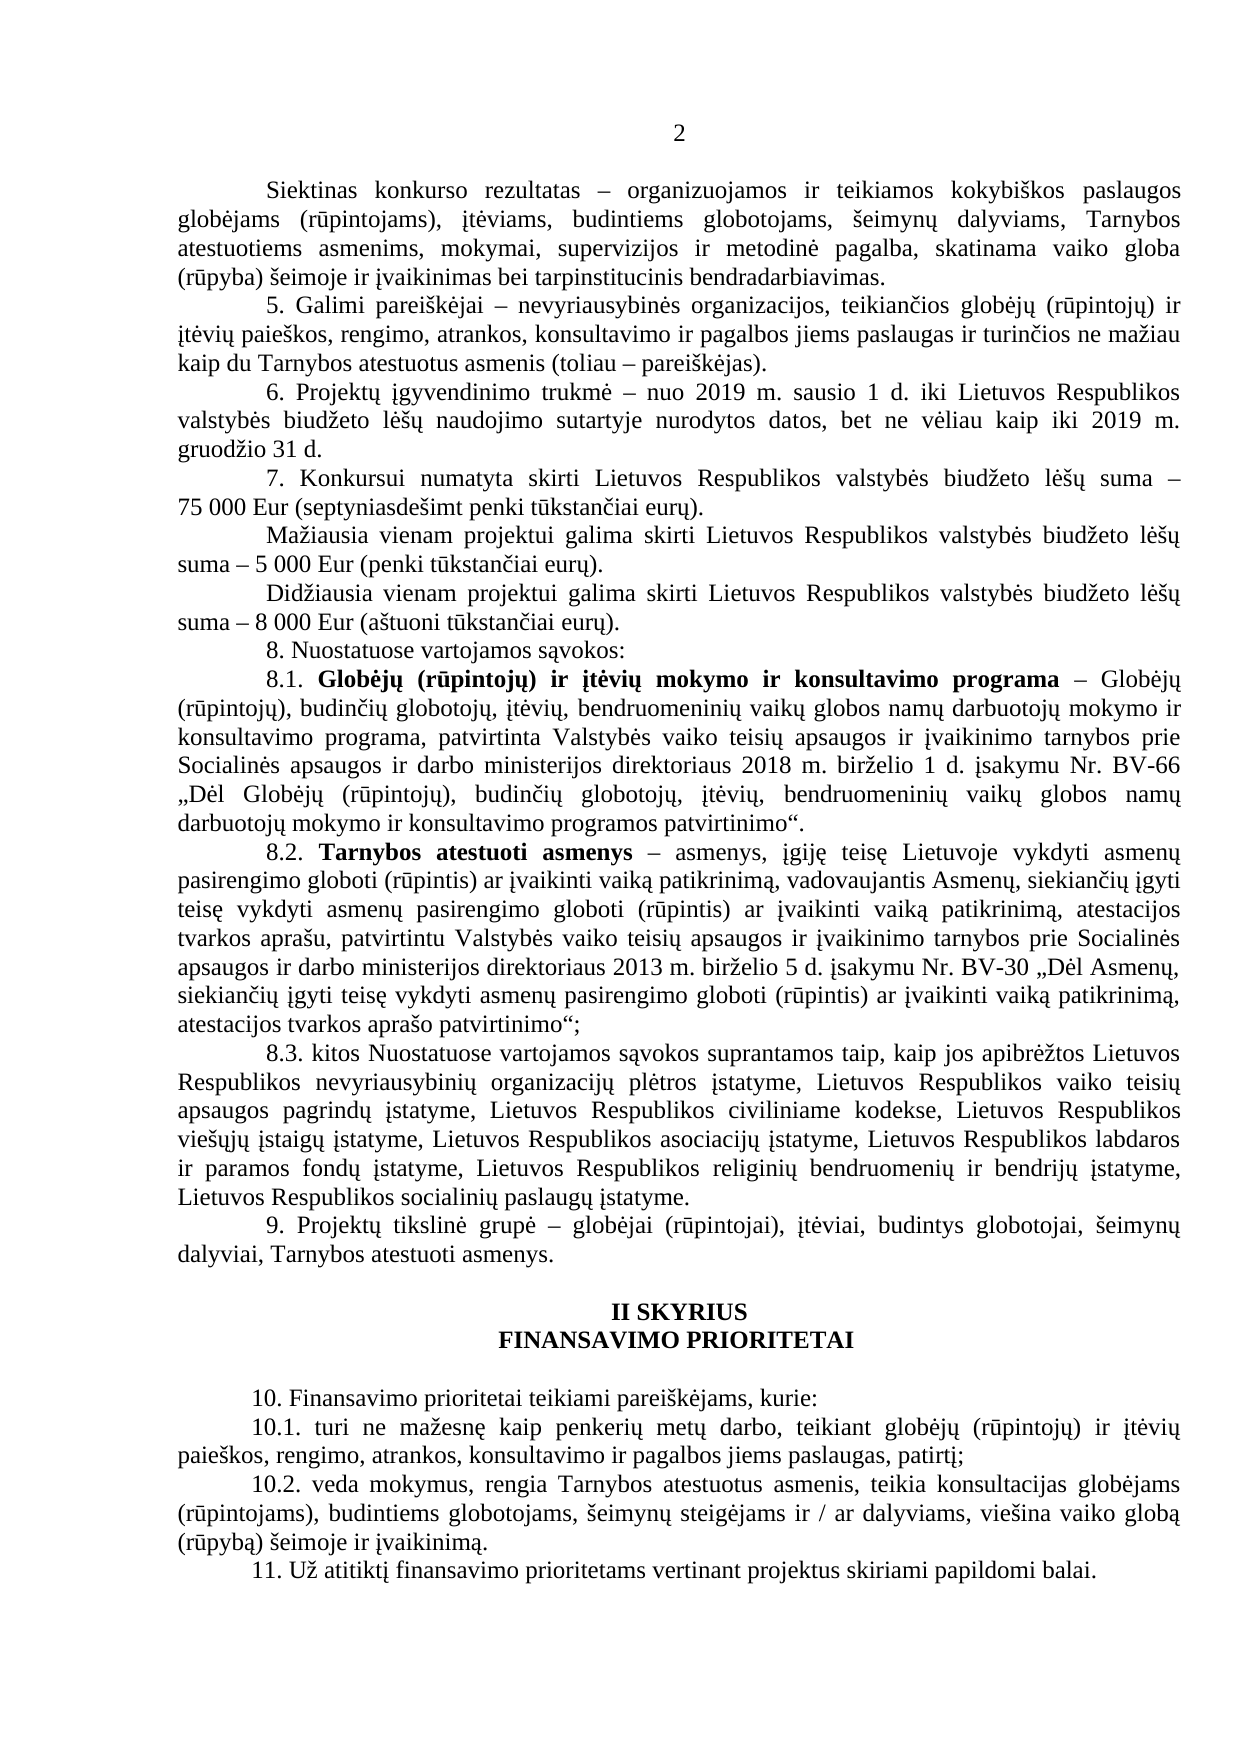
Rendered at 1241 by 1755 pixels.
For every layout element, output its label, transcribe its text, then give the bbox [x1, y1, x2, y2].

text Mažiausia vienam projektui galima skirti Lietuvos Respublikos valstybės biudžeto lėšų suma – 5 000 Eur (penki tūkstančiai eurų). [177, 521, 1181, 578]
text 6. Projektų įgyvendinimo trukmė – nuo 2019 m. sausio 1 d. iki Lietuvos Respublikos valstybės biudžeto lėšų naudojimo sutartyje nurodytos datos, bet ne vėliau kaip iki 2019 m. gruodžio 31 d. [177, 377, 1181, 463]
text 9. Projektų tikslinė grupė – globėjai (rūpintojai), įtėviai, budintys globotojai, šeimynų dalyviai, Tarnybos atestuoti asmenys. [177, 1211, 1181, 1268]
text FINANSAVIMO PRIORITETAI [177, 1326, 1181, 1354]
text 10.1. turi ne mažesnę kaip penkerių metų darbo, teikiant globėjų (rūpintojų) ir įtėvių paieškos, rengimo, atrankos, konsultavimo ir pagalbos jiems paslaugas, patirtį; [177, 1412, 1181, 1469]
text 7. Konkursui numatyta skirti Lietuvos Respublikos valstybės biudžeto lėšų suma – 75 000 Eur (septyniasdešimt penki tūkstančiai eurų). [177, 463, 1181, 521]
text Siektinas konkurso rezultatas – organizuojamos ir teikiamos kokybiškos paslaugos globėjams (rūpintojams), įtėviams, budintiems globotojams, šeimynų dalyviams, Tarnybos atestuotiems asmenims, mokymai, supervizijos ir metodinė pagalba, skatinama vaiko globa (rūpyba) šeimoje ir įvaikinimas bei tarpinstitucinis bendradarbiavimas. [177, 176, 1181, 291]
text 8. Nuostatuose vartojamos sąvokos: [177, 636, 1181, 664]
text 8.1. Globėjų (rūpintojų) ir įtėvių mokymo ir konsultavimo programa – Globėjų (rūpintojų), budinčių globotojų, įtėvių, bendruomeninių vaikų globos namų darbuotojų mokymo ir konsultavimo programa, patvirtinta Valstybės vaiko teisių apsaugos ir įvaikinimo tarnybos prie Socialinės apsaugos ir darbo ministerijos direktoriaus 2018 m. birželio 1 d. įsakymu Nr. BV-66 „Dėl Globėjų (rūpintojų), budinčių globotojų, įtėvių, bendruomeninių vaikų globos namų darbuotojų mokymo ir konsultavimo programos patvirtinimo“. [177, 664, 1181, 837]
text 5. Galimi pareiškėjai – nevyriausybinės organizacijos, teikiančios globėjų (rūpintojų) ir įtėvių paieškos, rengimo, atrankos, konsultavimo ir pagalbos jiems paslaugas ir turinčios ne mažiau kaip du Tarnybos atestuotus asmenis (toliau – pareiškėjas). [177, 291, 1181, 377]
text II Skyrius [177, 1297, 1181, 1326]
text 10.2. veda mokymus, rengia Tarnybos atestuotus asmenis, teikia konsultacijas globėjams (rūpintojams), budintiems globotojams, šeimynų steigėjams ir / ar dalyviams, viešina vaiko globą (rūpybą) šeimoje ir įvaikinimą. [177, 1469, 1181, 1556]
text Didžiausia vienam projektui galima skirti Lietuvos Respublikos valstybės biudžeto lėšų suma – 8 000 Eur (aštuoni tūkstančiai eurų). [177, 578, 1181, 636]
text 8.3. kitos Nuostatuose vartojamos sąvokos suprantamos taip, kaip jos apibrėžtos Lietuvos Respublikos nevyriausybinių organizacijų plėtros įstatyme, Lietuvos Respublikos vaiko teisių apsaugos pagrindų įstatyme, Lietuvos Respublikos civiliniame kodekse, Lietuvos Respublikos viešųjų įstaigų įstatyme, Lietuvos Respublikos asociacijų įstatyme, Lietuvos Respublikos labdaros ir paramos fondų įstatyme, Lietuvos Respublikos religinių bendruomenių ir bendrijų įstatyme, Lietuvos Respublikos socialinių paslaugų įstatyme. [177, 1038, 1181, 1211]
text 11. Už atitiktį finansavimo prioritetams vertinant projektus skiriami papildomi balai. [177, 1556, 1181, 1584]
text 10. Finansavimo prioritetai teikiami pareiškėjams, kurie: [177, 1383, 1181, 1412]
text 8.2. Tarnybos atestuoti asmenys – asmenys, įgiję teisę Lietuvoje vykdyti asmenų pasirengimo globoti (rūpintis) ar įvaikinti vaiką patikrinimą, vadovaujantis Asmenų, siekiančių įgyti teisę vykdyti asmenų pasirengimo globoti (rūpintis) ar įvaikinti vaiką patikrinimą, atestacijos tvarkos aprašu, patvirtintu Valstybės vaiko teisių apsaugos ir įvaikinimo tarnybos prie Socialinės apsaugos ir darbo ministerijos direktoriaus 2013 m. birželio 5 d. įsakymu Nr. BV-30 „Dėl Asmenų, siekiančių įgyti teisę vykdyti asmenų pasirengimo globoti (rūpintis) ar įvaikinti vaiką patikrinimą, atestacijos tvarkos aprašo patvirtinimo“; [177, 837, 1181, 1038]
